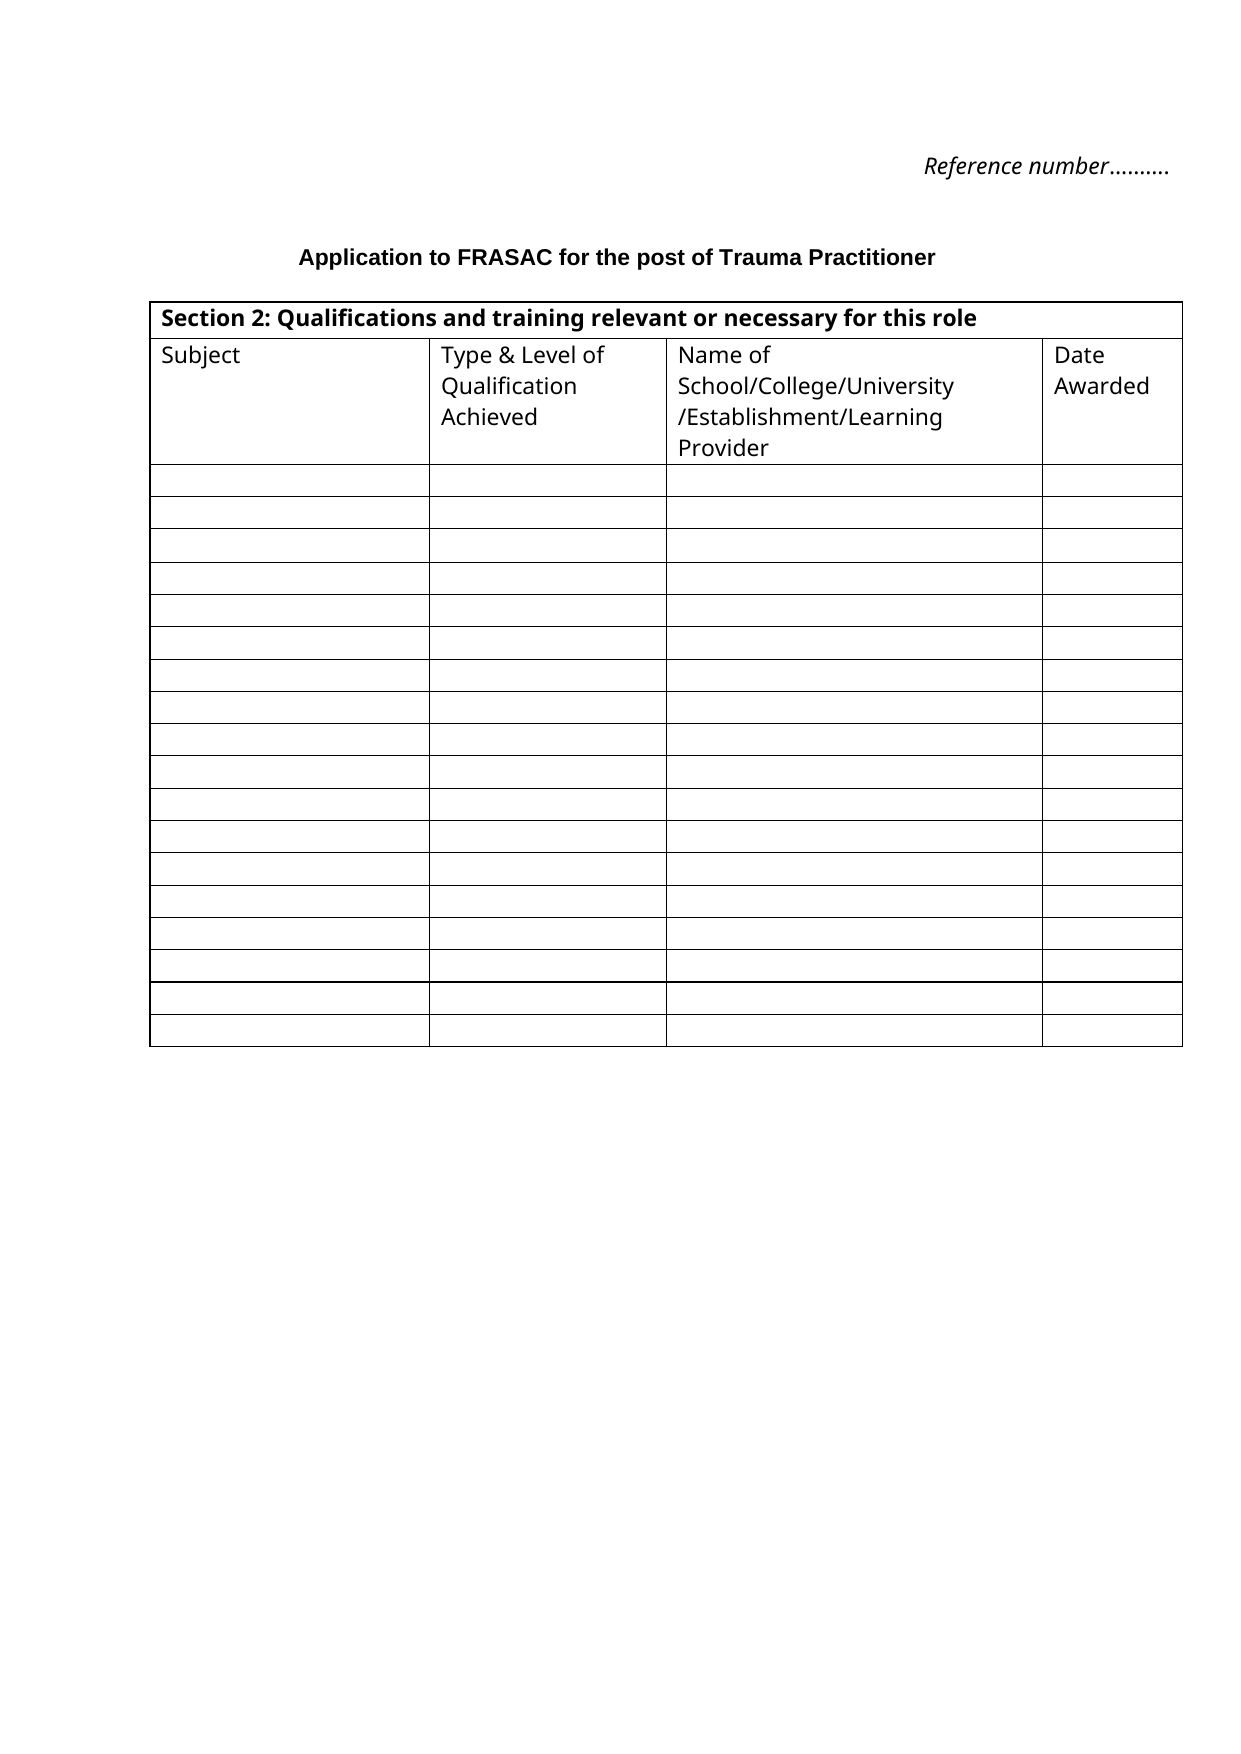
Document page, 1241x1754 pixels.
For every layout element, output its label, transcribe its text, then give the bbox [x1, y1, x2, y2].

table_cell [151, 918, 429, 949]
table_cell [430, 692, 666, 723]
table_cell [151, 724, 429, 755]
table_cell [1043, 692, 1182, 723]
table_cell [1043, 724, 1182, 755]
text Application to FRASAC for the post of Trauma Practitioner [150, 244, 1090, 270]
table_cell Name of School/College/University /Establishment/Learning Provider [667, 339, 1042, 463]
table_cell [430, 918, 666, 949]
table_cell [1043, 756, 1182, 788]
table_cell [667, 853, 1042, 884]
table_cell [151, 756, 429, 788]
table_cell [1043, 821, 1182, 852]
table_cell [1043, 465, 1182, 496]
table_cell [430, 627, 666, 658]
text Reference number………. [47, 150, 1169, 181]
table_cell [430, 756, 666, 788]
table_cell [430, 595, 666, 626]
table_cell [430, 950, 666, 981]
table_cell [430, 660, 666, 691]
table_cell [430, 886, 666, 917]
table_cell Type & Level of Qualification Achieved [430, 339, 666, 463]
table_cell [667, 821, 1042, 852]
table_cell [1043, 983, 1182, 1014]
table_cell [667, 563, 1042, 594]
table_cell [1043, 497, 1182, 528]
table_cell [151, 821, 429, 852]
table_cell [151, 465, 429, 496]
table_cell [1043, 789, 1182, 820]
table_cell [1043, 660, 1182, 691]
table_cell [430, 821, 666, 852]
table_cell [667, 692, 1042, 723]
table_cell [430, 983, 666, 1014]
table_cell [667, 983, 1042, 1014]
table_cell [667, 918, 1042, 949]
table_cell [430, 563, 666, 594]
table_cell [667, 789, 1042, 820]
table_cell [430, 529, 666, 562]
table_cell [1043, 529, 1182, 562]
table_cell [430, 497, 666, 528]
table_cell [151, 692, 429, 723]
table_cell [1043, 886, 1182, 917]
table_cell [151, 1015, 429, 1046]
table_cell [151, 983, 429, 1014]
table_cell [151, 950, 429, 981]
table_cell [1043, 627, 1182, 658]
table_cell [667, 660, 1042, 691]
table_cell [151, 886, 429, 917]
table_cell [151, 789, 429, 820]
table_cell Date Awarded [1043, 339, 1182, 463]
table_cell [667, 886, 1042, 917]
table_cell [430, 465, 666, 496]
table_cell [667, 465, 1042, 496]
table_cell [667, 529, 1042, 562]
table_cell [151, 529, 429, 562]
table_cell [151, 595, 429, 626]
table_cell [667, 497, 1042, 528]
table_cell [1043, 918, 1182, 949]
table_header Section 2: Qualifications and training relevant or necessary for this role [151, 303, 1182, 337]
table_cell [1043, 1015, 1182, 1046]
table_cell [1043, 563, 1182, 594]
table_cell [1043, 595, 1182, 626]
table_cell [667, 595, 1042, 626]
table_cell Subject [151, 339, 429, 463]
table_cell [151, 563, 429, 594]
table_cell [151, 497, 429, 528]
table_cell [667, 756, 1042, 788]
table_cell [430, 1015, 666, 1046]
table_cell [151, 660, 429, 691]
table_cell [430, 853, 666, 884]
table_cell [1043, 853, 1182, 884]
table_cell [151, 627, 429, 658]
table_cell [151, 853, 429, 884]
table_cell [1043, 950, 1182, 981]
table_cell [667, 950, 1042, 981]
table_cell [667, 724, 1042, 755]
table_cell [667, 627, 1042, 658]
table_cell [430, 724, 666, 755]
table_cell [667, 1015, 1042, 1046]
table_cell [430, 789, 666, 820]
